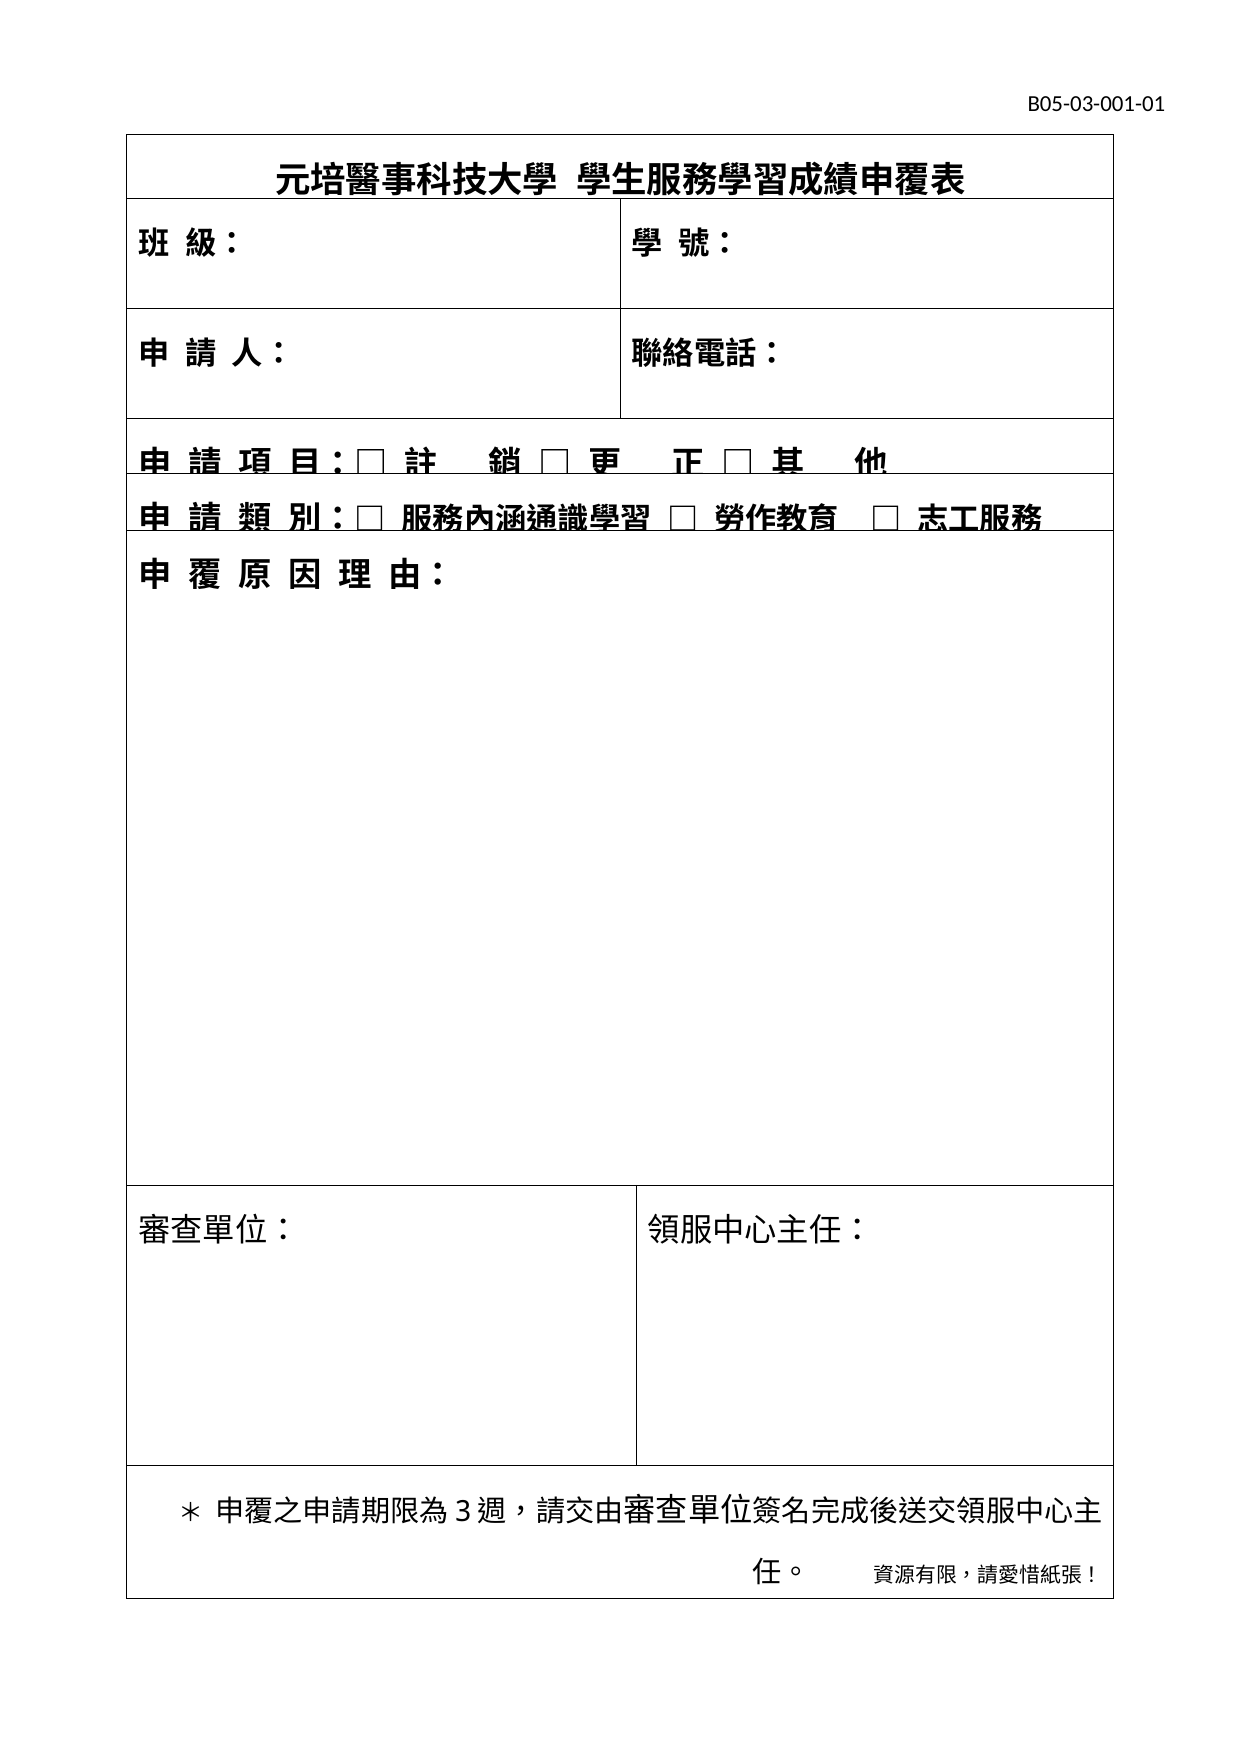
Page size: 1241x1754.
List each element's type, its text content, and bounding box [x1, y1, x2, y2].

table_cell 申 請 項 目：□ 註 銷 □ 更 正 □ 其 他 [127, 419, 1113, 473]
table_cell 聯絡電話： [621, 309, 1113, 418]
table_cell 審查單位： [127, 1186, 636, 1465]
table_cell 申覆之申請期限為3週，請交由審查單位簽名完成後送交領服中心主任。 資源有限，請愛惜紙張！ [127, 1466, 1113, 1597]
table_cell 申 請 類 別：□ 服務內涵通識學習 □ 勞作教育 □ 志工服務 [127, 474, 1113, 530]
table_cell 學 號： [621, 199, 1113, 308]
table_cell 申 請 人： [127, 309, 620, 418]
table_cell 班 級： [127, 199, 620, 308]
table_cell 領服中心主任： [637, 1186, 1113, 1465]
table_cell 申 覆 原 因 理 由： [127, 531, 1113, 1185]
table_header 元培醫事科技大學 學生服務學習成績申覆表 [127, 135, 1113, 198]
